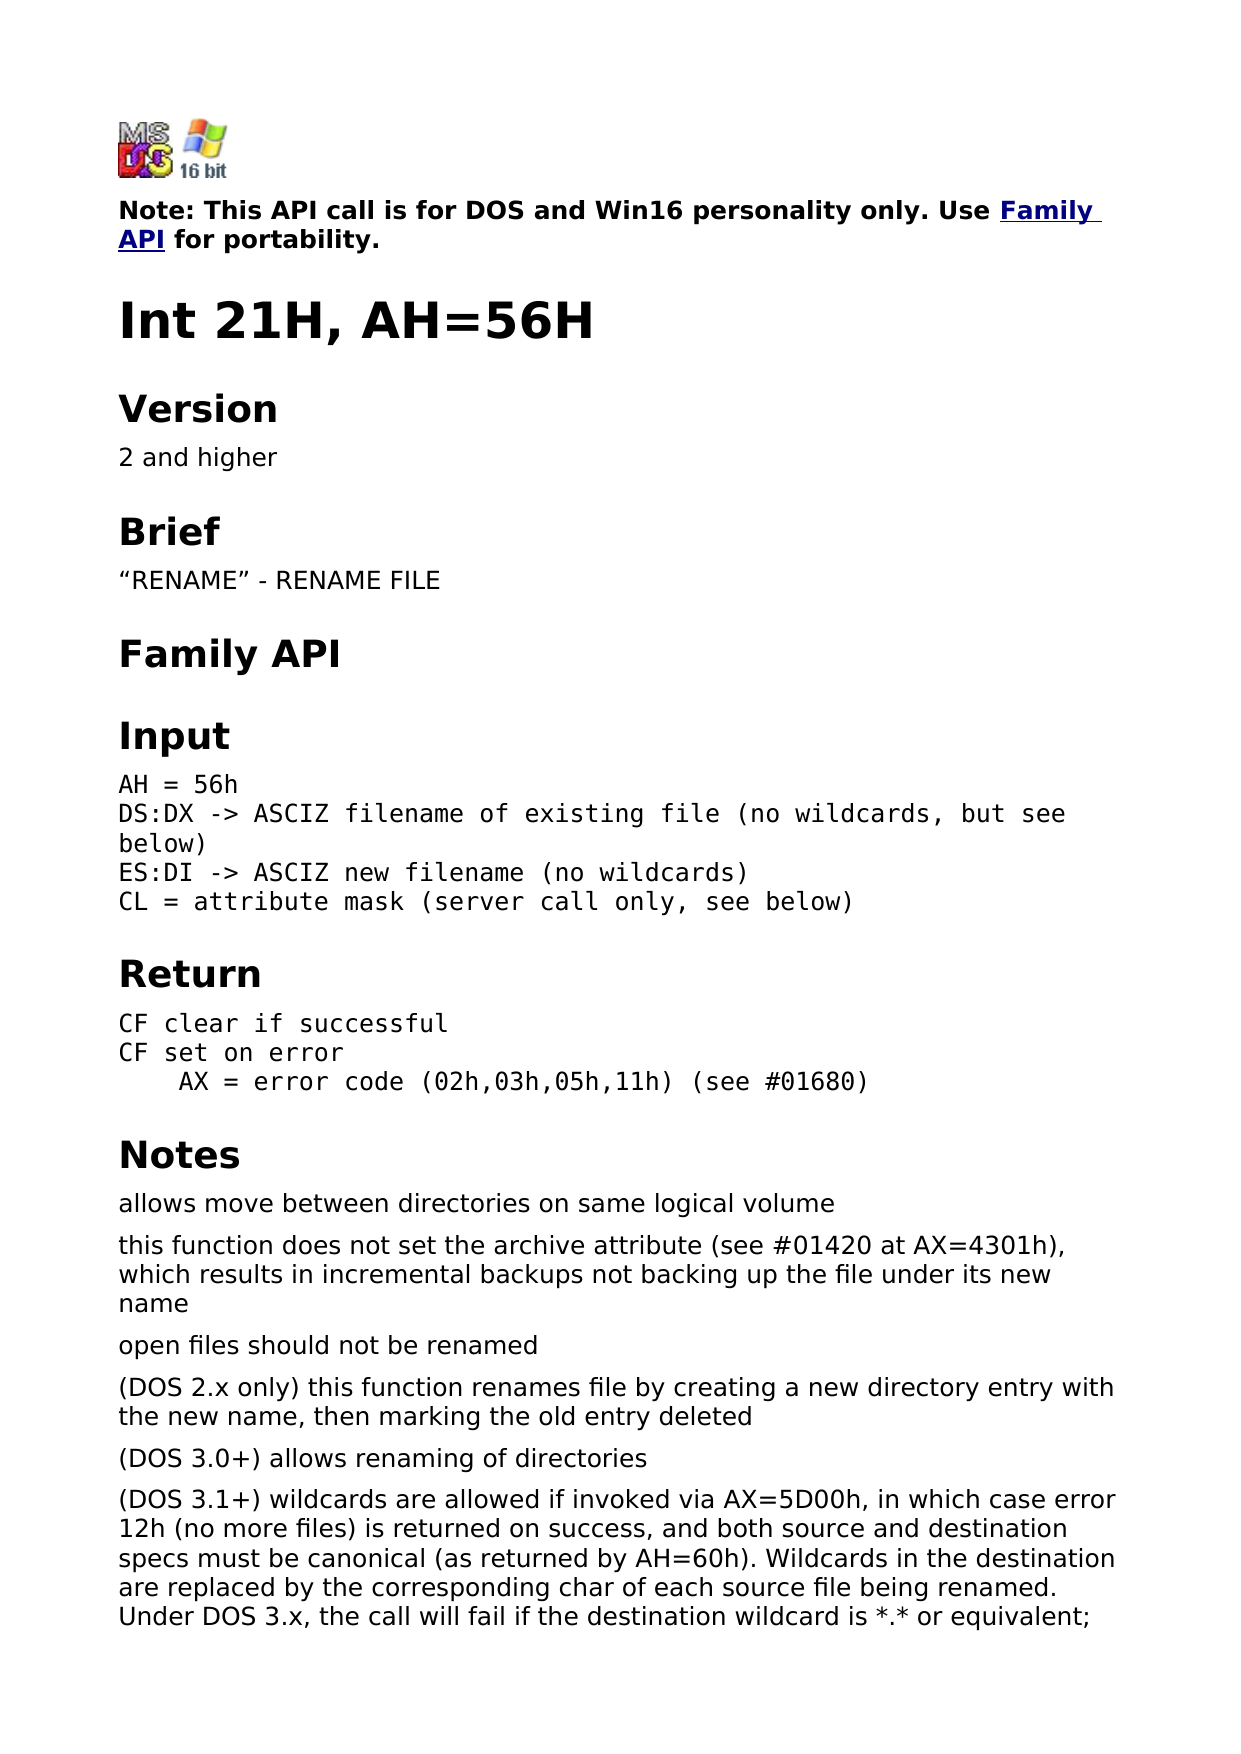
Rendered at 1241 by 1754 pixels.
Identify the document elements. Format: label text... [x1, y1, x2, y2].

picture [180, 118, 228, 178]
text allows move between directories on same logical volume [118, 1189, 1122, 1219]
subtitle Input [118, 714, 1122, 758]
subtitle Return [118, 953, 1122, 997]
text CF clear if successful CF set on error AX = error code (02h,03h,05h,11h) (see #01680) [118, 1009, 1122, 1097]
subtitle Version [118, 387, 1122, 431]
subtitle Int 21H, AH=56H [118, 292, 1122, 350]
subtitle Brief [118, 510, 1122, 554]
text this function does not set the archive attribute (see #01420 at AX=4301h), which results in incremental backups not backing up the file under its new name [118, 1231, 1122, 1319]
text open files should not be renamed [118, 1331, 1122, 1360]
text (DOS 3.0+) allows renaming of directories [118, 1444, 1122, 1473]
text Note: This API call is for DOS and Win16 personality only. Use Family API for portability. [118, 196, 1122, 254]
text (DOS 2.x only) this function renames file by creating a new directory entry with the new name, then marking the old entry deleted [118, 1373, 1122, 1431]
picture [118, 122, 173, 178]
text 2 and higher [118, 444, 1122, 473]
subtitle Family API [118, 633, 1122, 677]
subtitle Notes [118, 1133, 1122, 1177]
text “RENAME” - RENAME FILE [118, 566, 1122, 596]
text AH = 56h DS:DX -> ASCIZ filename of existing file (no wildcards, but see below) ES:DI -> ASCIZ new filename (no wildcards) CL = attribute mask (server call only, see below) [118, 770, 1122, 916]
text (DOS 3.1+) wildcards are allowed if invoked via AX=5D00h, in which case error 12h (no more files) is returned on success, and both source and destination specs must be canonical (as returned by AH=60h). Wildcards in the destination are replaced by the corresponding char of each source file being renamed. Under DOS 3.x, the call will fail if the destination wildcard is *.* or equivalent; [118, 1485, 1122, 1631]
